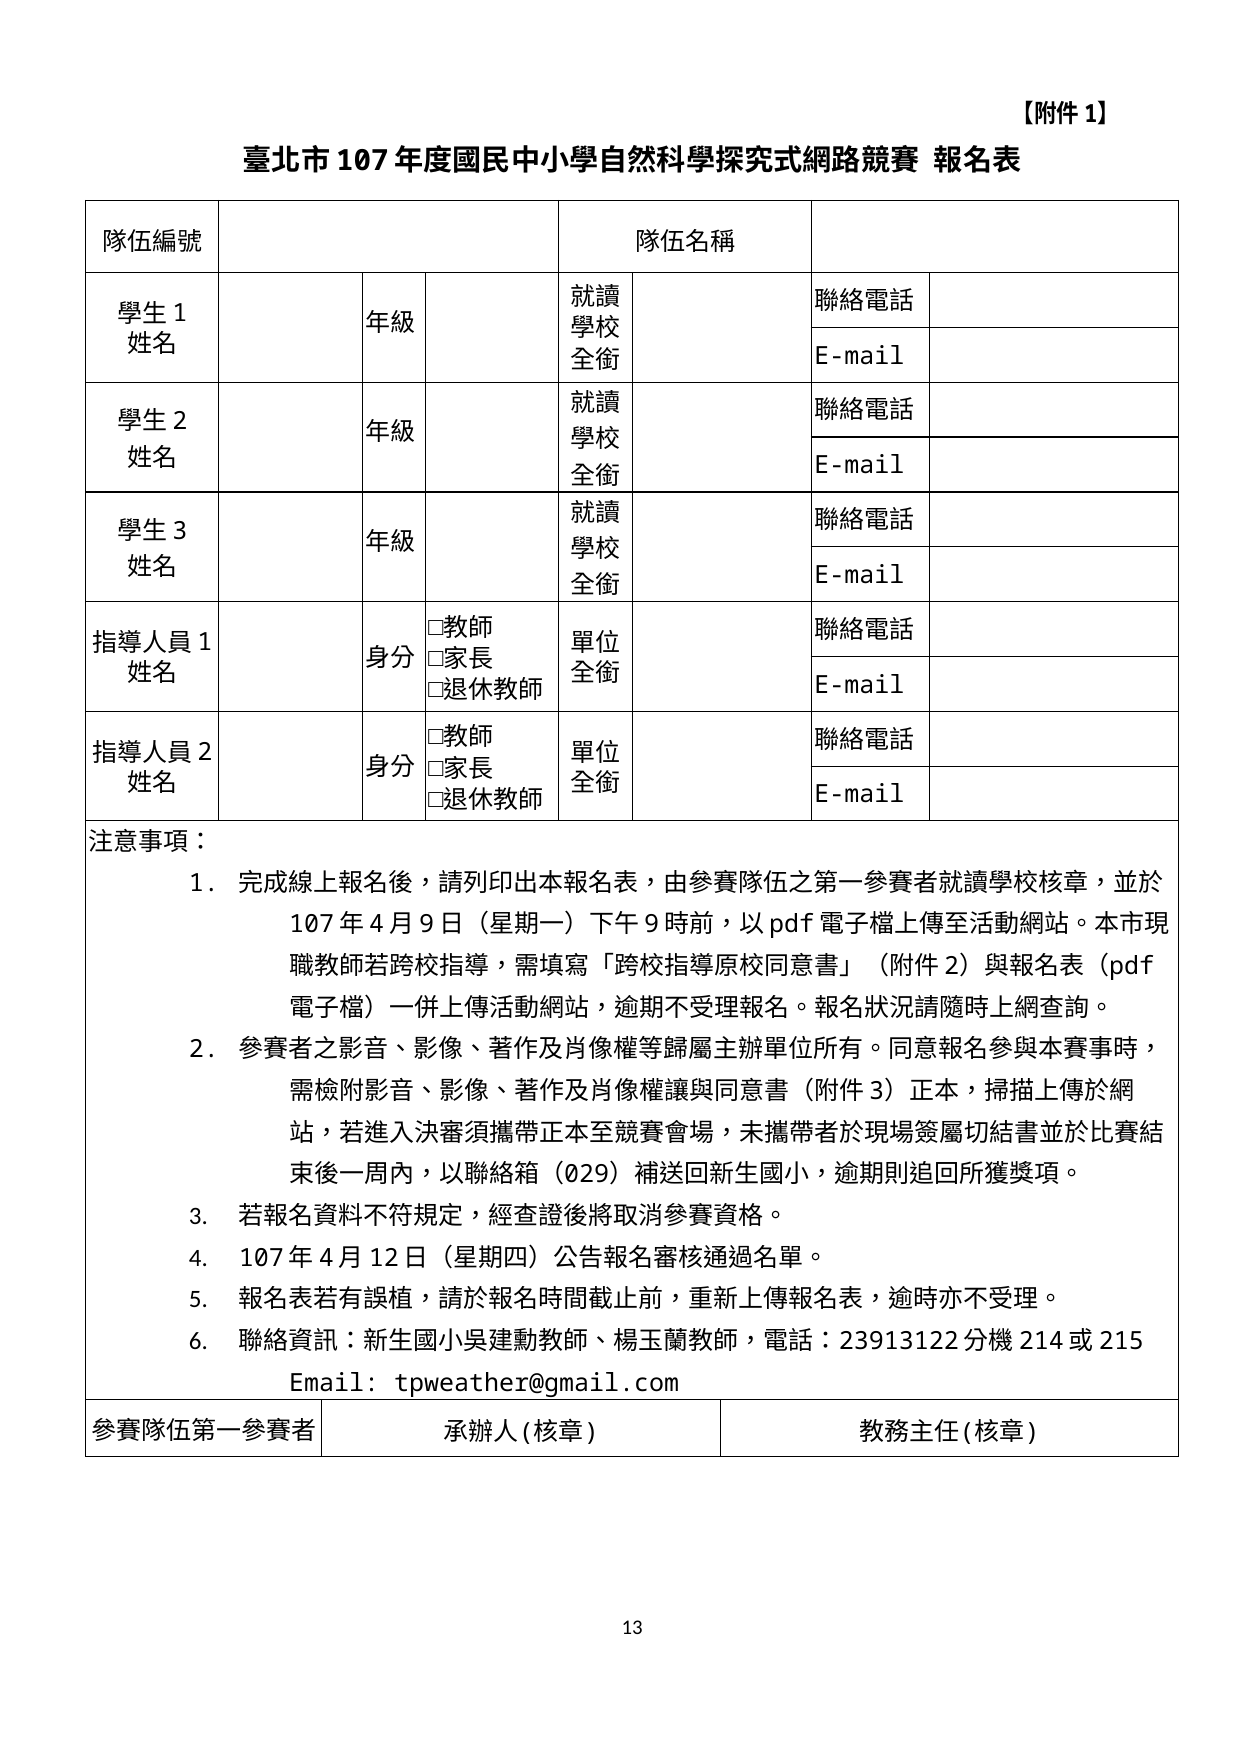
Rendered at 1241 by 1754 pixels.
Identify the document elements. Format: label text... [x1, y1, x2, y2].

table_cell 年級 [363, 493, 425, 601]
table_cell [219, 273, 362, 382]
table_cell [219, 383, 362, 491]
table_cell [930, 657, 1178, 711]
table_cell 參賽隊伍第一參賽者 [86, 1400, 321, 1456]
table_cell 就讀學校全銜 [559, 383, 632, 491]
text 臺北市107年度國民中小學自然科學探究式網路競賽 報名表 [112, 136, 1152, 178]
table_cell 就讀學校全銜 [559, 273, 632, 382]
text 【附件1】 [1011, 93, 1126, 125]
table_cell 指導人員2 姓名 [86, 712, 218, 820]
table_header [219, 201, 558, 272]
table_cell [426, 383, 558, 491]
table_cell 就讀學校全銜 [559, 493, 632, 601]
table_cell [426, 273, 558, 382]
table_header 隊伍名稱 [559, 201, 811, 272]
table_cell E-mail [812, 767, 929, 820]
table_cell 學生1 姓名 [86, 273, 218, 382]
table_header [812, 201, 1178, 272]
table_cell 單位 全銜 [559, 712, 632, 820]
table_cell [930, 328, 1178, 382]
table_cell E-mail [812, 547, 929, 601]
table_cell 聯絡電話 [812, 273, 929, 327]
table_cell [930, 383, 1178, 436]
table_cell □教師 □家長 □退休教師 [426, 602, 558, 711]
table_cell 指導人員1 姓名 [86, 602, 218, 711]
table_cell 學生3 姓名 [86, 493, 218, 601]
table_cell 聯絡電話 [812, 712, 929, 766]
table_cell □教師 □家長 □退休教師 [426, 712, 558, 820]
table_cell E-mail [812, 328, 929, 382]
table_cell 年級 [363, 273, 425, 382]
table_cell 學生2 姓名 [86, 383, 218, 491]
table_cell 身分 [363, 602, 425, 711]
table_cell 身分 [363, 712, 425, 820]
table_cell [930, 767, 1178, 820]
table_cell [930, 438, 1178, 491]
table_header 隊伍編號 [86, 201, 218, 272]
table_cell E-mail [812, 438, 929, 491]
table_cell [426, 493, 558, 601]
table_cell 聯絡電話 [812, 493, 929, 546]
table_cell 聯絡電話 [812, 602, 929, 656]
table_cell 教務主任(核章) [721, 1400, 1178, 1456]
table_cell [633, 273, 811, 382]
table_cell [930, 273, 1178, 327]
table_cell 單位 全銜 [559, 602, 632, 711]
table_cell [633, 712, 811, 820]
table_cell 注意事項： 完成線上報名後，請列印出本報名表，由參賽隊伍之第一參賽者就讀學校核章，並於107年4月9日（星期一）下午9時前，以pdf電子檔上傳至活動網站。本市現職教師若跨校指導，需填寫「跨校指導原校同意書」（附件2）與報名表（pdf電子檔）一併上傳活動網站，逾期不受理報名。報名狀況請隨時上網查詢。 參賽者之影音、影像、著作及肖像權等歸屬主辦單位所有。同意報名參與本賽事時，需檢附影音、影像、著作及肖像權讓與同意書（附件3）正本，掃描上傳於網站，若進入決審須攜帶正本至競賽會場，未攜帶者於現場簽屬切結書並於比賽結束後一周內，以聯絡箱（029）補送回新生國小，逾期則追回所獲獎項。 若報名資料不符規定，經查證後將取消參賽資格。 107年4月12日（星期四）公告報名審核通過名單。 報名表若有誤植，請於報名時間截止前，重新上傳報名表，逾時亦不受理。 聯絡資訊：新生國小吳建勳教師、楊玉蘭教師，電話：23913122分機214或215 Email: tpweather@gmail.com [86, 821, 1178, 1399]
table_cell E-mail [812, 657, 929, 711]
table_cell [219, 712, 362, 820]
table_cell [930, 712, 1178, 766]
table_cell 聯絡電話 [812, 383, 929, 436]
table_cell [930, 493, 1178, 546]
table_cell [219, 602, 362, 711]
table_cell [633, 383, 811, 491]
table_cell 年級 [363, 383, 425, 491]
table_cell [219, 493, 362, 601]
table_cell [930, 602, 1178, 656]
table_cell [633, 602, 811, 711]
table_cell [930, 547, 1178, 601]
table_cell 承辦人(核章) [322, 1400, 720, 1456]
table_cell [633, 493, 811, 601]
